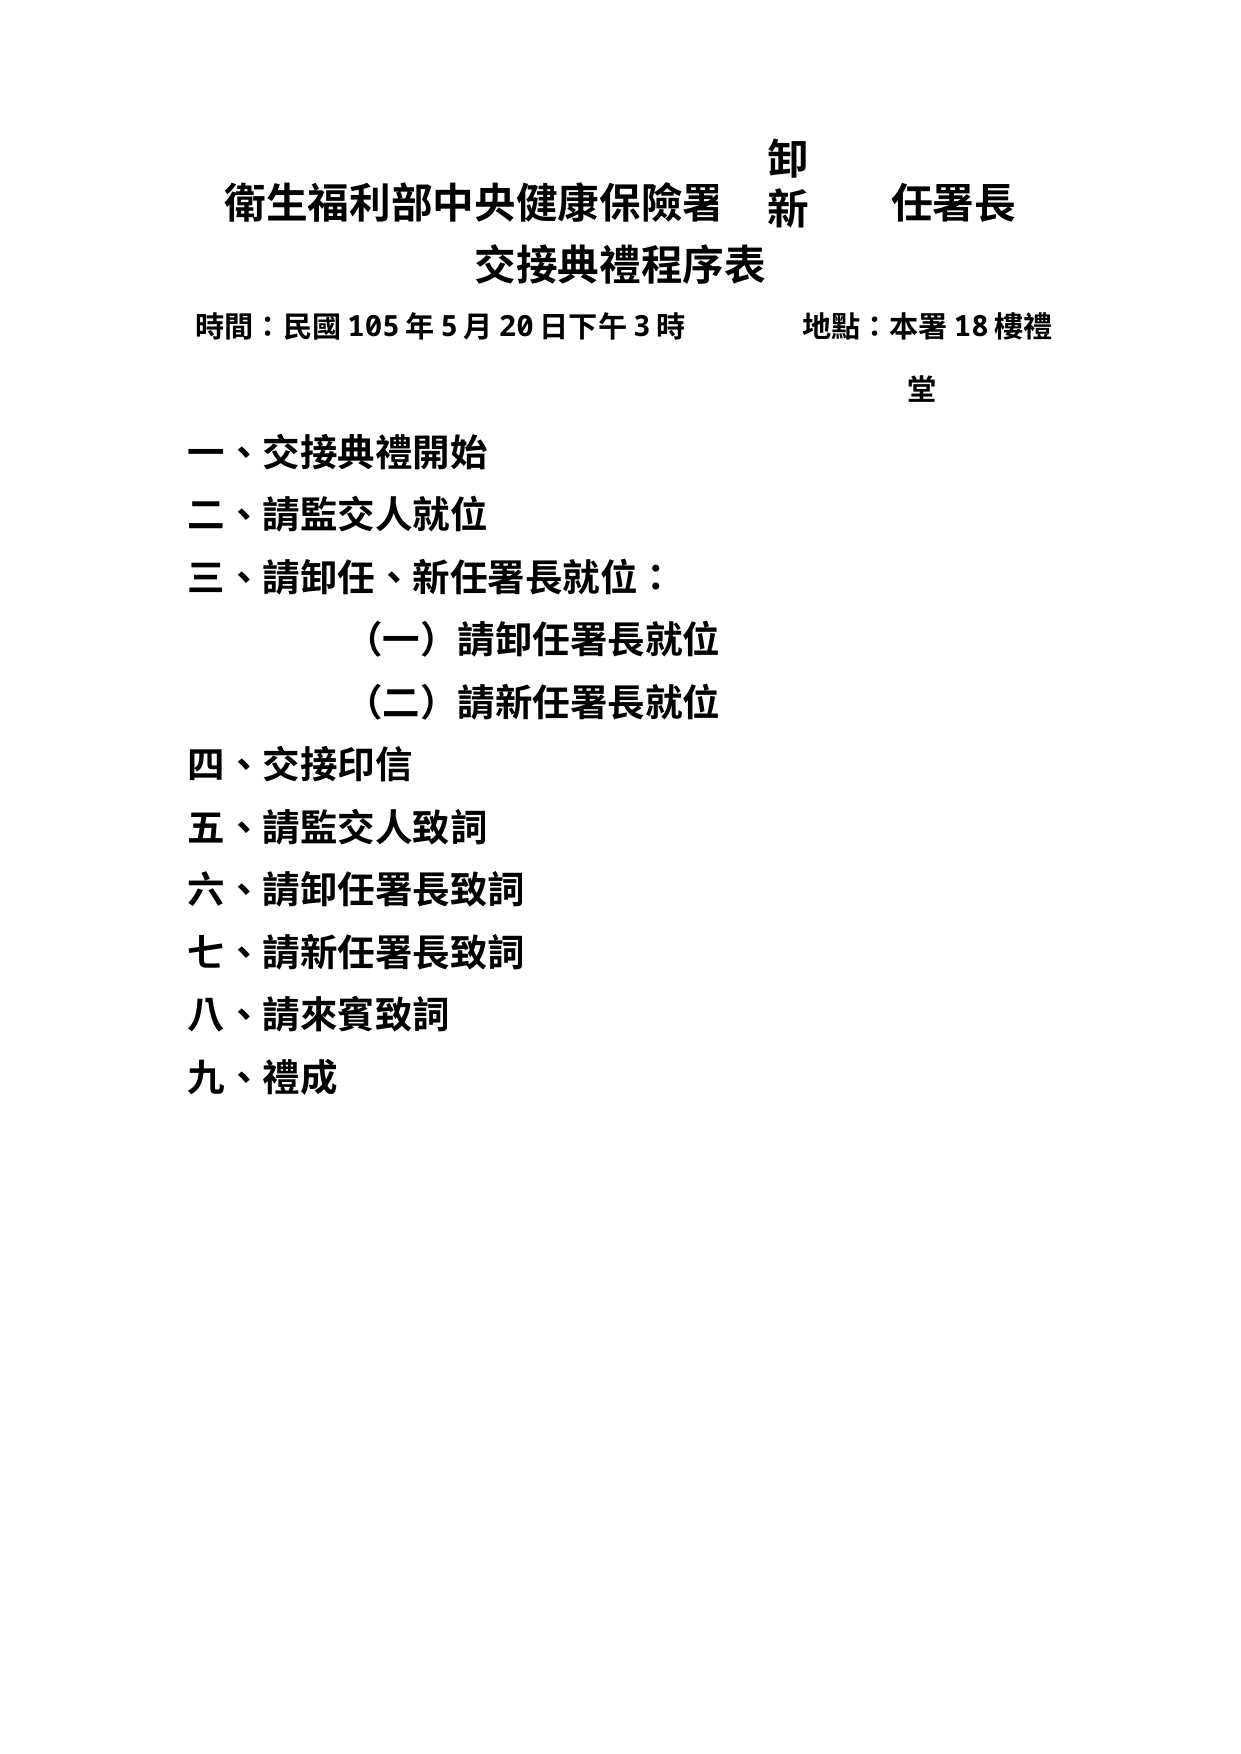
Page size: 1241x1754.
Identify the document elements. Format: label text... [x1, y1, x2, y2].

text 時間：民國105年5月20日下午3時 地點：本署18樓禮堂 [187, 283, 1053, 408]
text 二、請監交人就位 [187, 471, 1053, 533]
text 五、請監交人致詞 [187, 783, 1053, 846]
text 交接典禮程序表 [187, 221, 1053, 283]
text 八、請來賓致詞 [187, 971, 1053, 1033]
text 九、禮成 [187, 1033, 1053, 1096]
text 新 [733, 184, 843, 234]
text 卸 [733, 134, 843, 184]
text 衛生福利部中央健康保險署 任署長 [187, 127, 1053, 242]
text （一）請卸任署長就位 [187, 596, 1053, 658]
text 三、請卸任、新任署長就位： [187, 533, 1053, 596]
text 六、請卸任署長致詞 [187, 846, 1053, 908]
text 四、交接印信 [187, 721, 1053, 783]
text 一、交接典禮開始 [187, 408, 1053, 471]
text 七、請新任署長致詞 [187, 908, 1053, 971]
text （二）請新任署長就位 [187, 658, 1053, 721]
